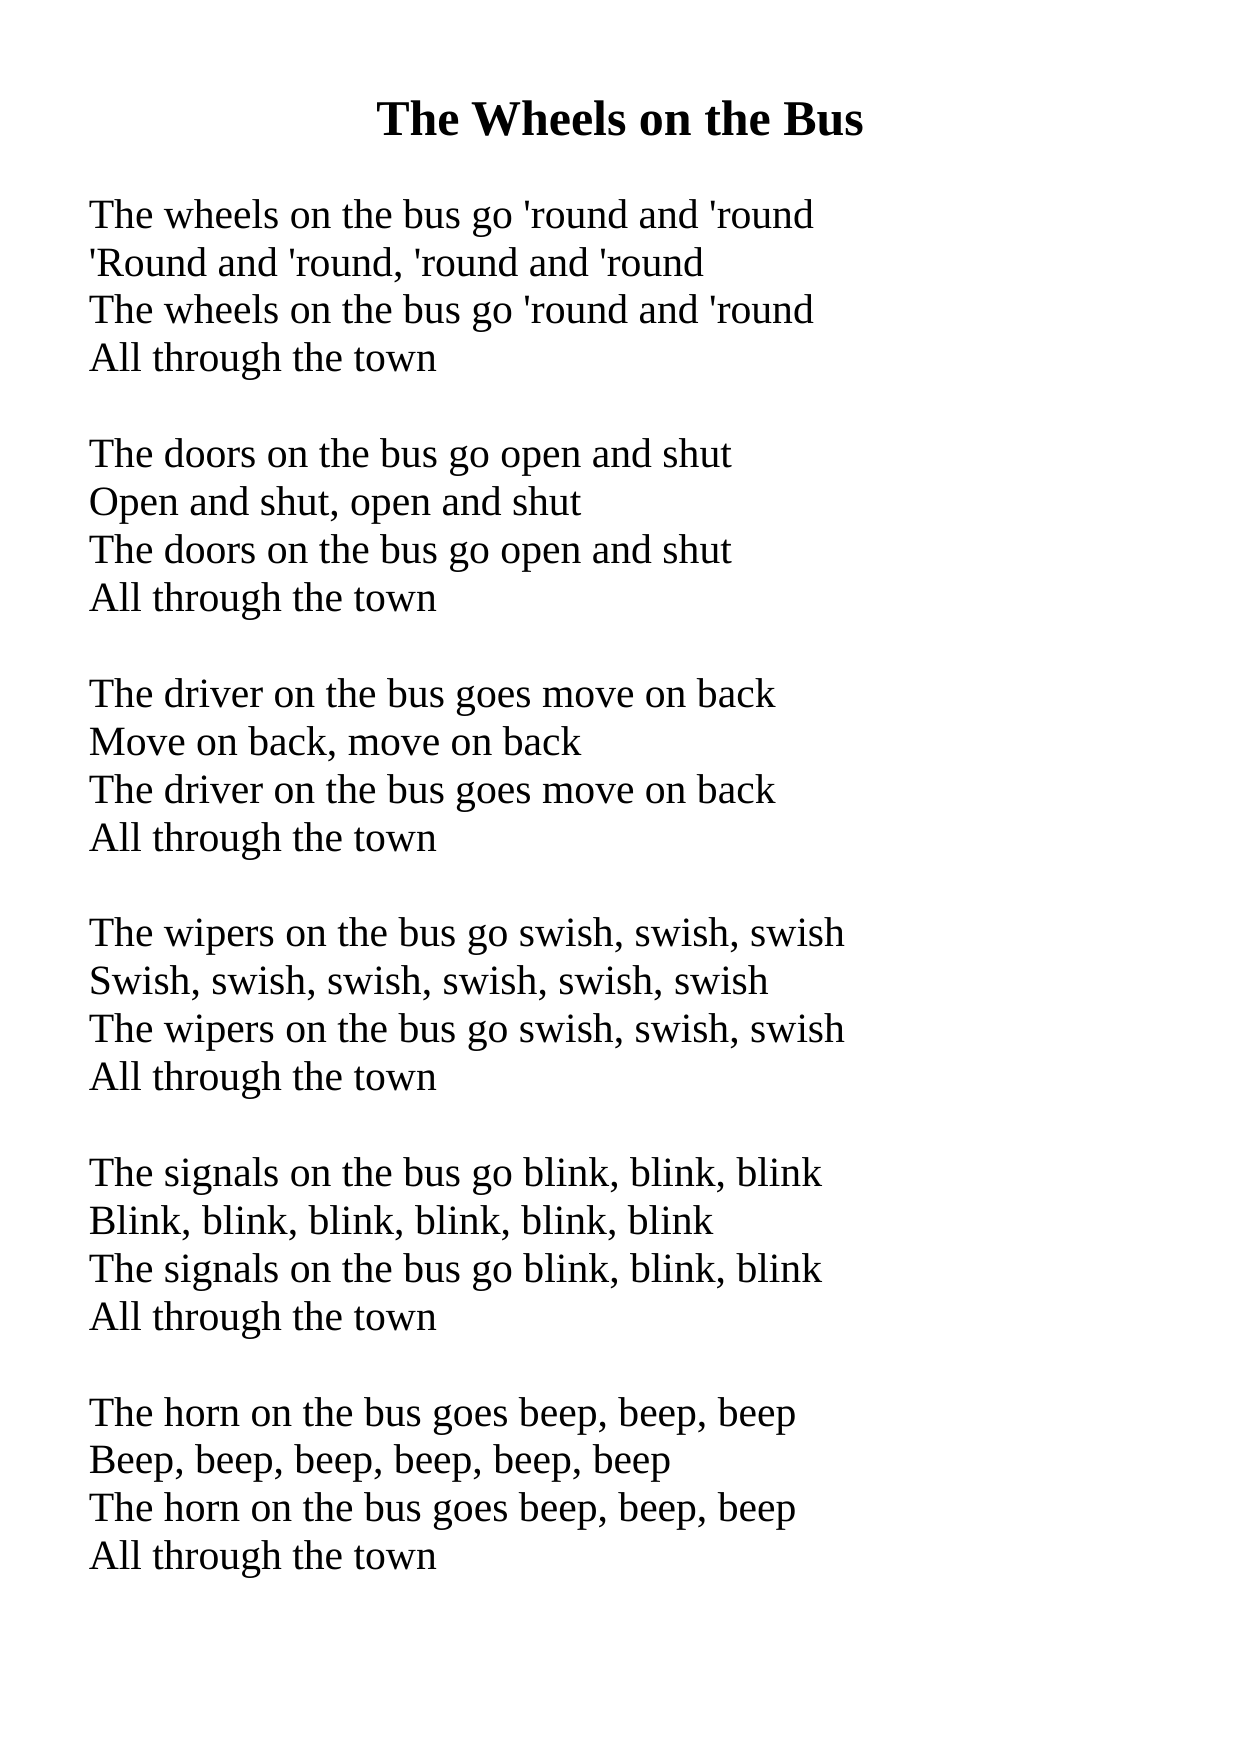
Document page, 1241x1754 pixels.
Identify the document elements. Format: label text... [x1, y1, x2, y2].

text All through the town [88, 1052, 1152, 1099]
text Blink, blink, blink, blink, blink, blink [88, 1195, 1152, 1243]
text All through the town [88, 812, 1152, 860]
text Open and shut, open and shut [88, 477, 1152, 524]
text All through the town [88, 572, 1152, 620]
text 'Round and 'round, 'round and 'round [88, 237, 1152, 285]
text Move on back, move on back [88, 716, 1152, 764]
text The signals on the bus go blink, blink, blink [88, 1243, 1152, 1291]
text The driver on the bus goes move on back [88, 764, 1152, 812]
text The wipers on the bus go swish, swish, swish [88, 908, 1152, 956]
text The horn on the bus goes beep, beep, beep [88, 1483, 1152, 1531]
text Beep, beep, beep, beep, beep, beep [88, 1435, 1152, 1483]
text Swish, swish, swish, swish, swish, swish [88, 956, 1152, 1004]
text The doors on the bus go open and shut [88, 524, 1152, 572]
text The driver on the bus goes move on back [88, 668, 1152, 716]
text The wheels on the bus go 'round and 'round [88, 189, 1152, 237]
text The doors on the bus go open and shut [88, 429, 1152, 477]
text The signals on the bus go blink, blink, blink [88, 1147, 1152, 1195]
text All through the town [88, 333, 1152, 381]
text The wipers on the bus go swish, swish, swish [88, 1004, 1152, 1052]
text The Wheels on the Bus [88, 88, 1152, 146]
text The wheels on the bus go 'round and 'round [88, 285, 1152, 333]
text All through the town [88, 1531, 1152, 1579]
text The horn on the bus goes beep, beep, beep [88, 1387, 1152, 1435]
text All through the town [88, 1291, 1152, 1339]
